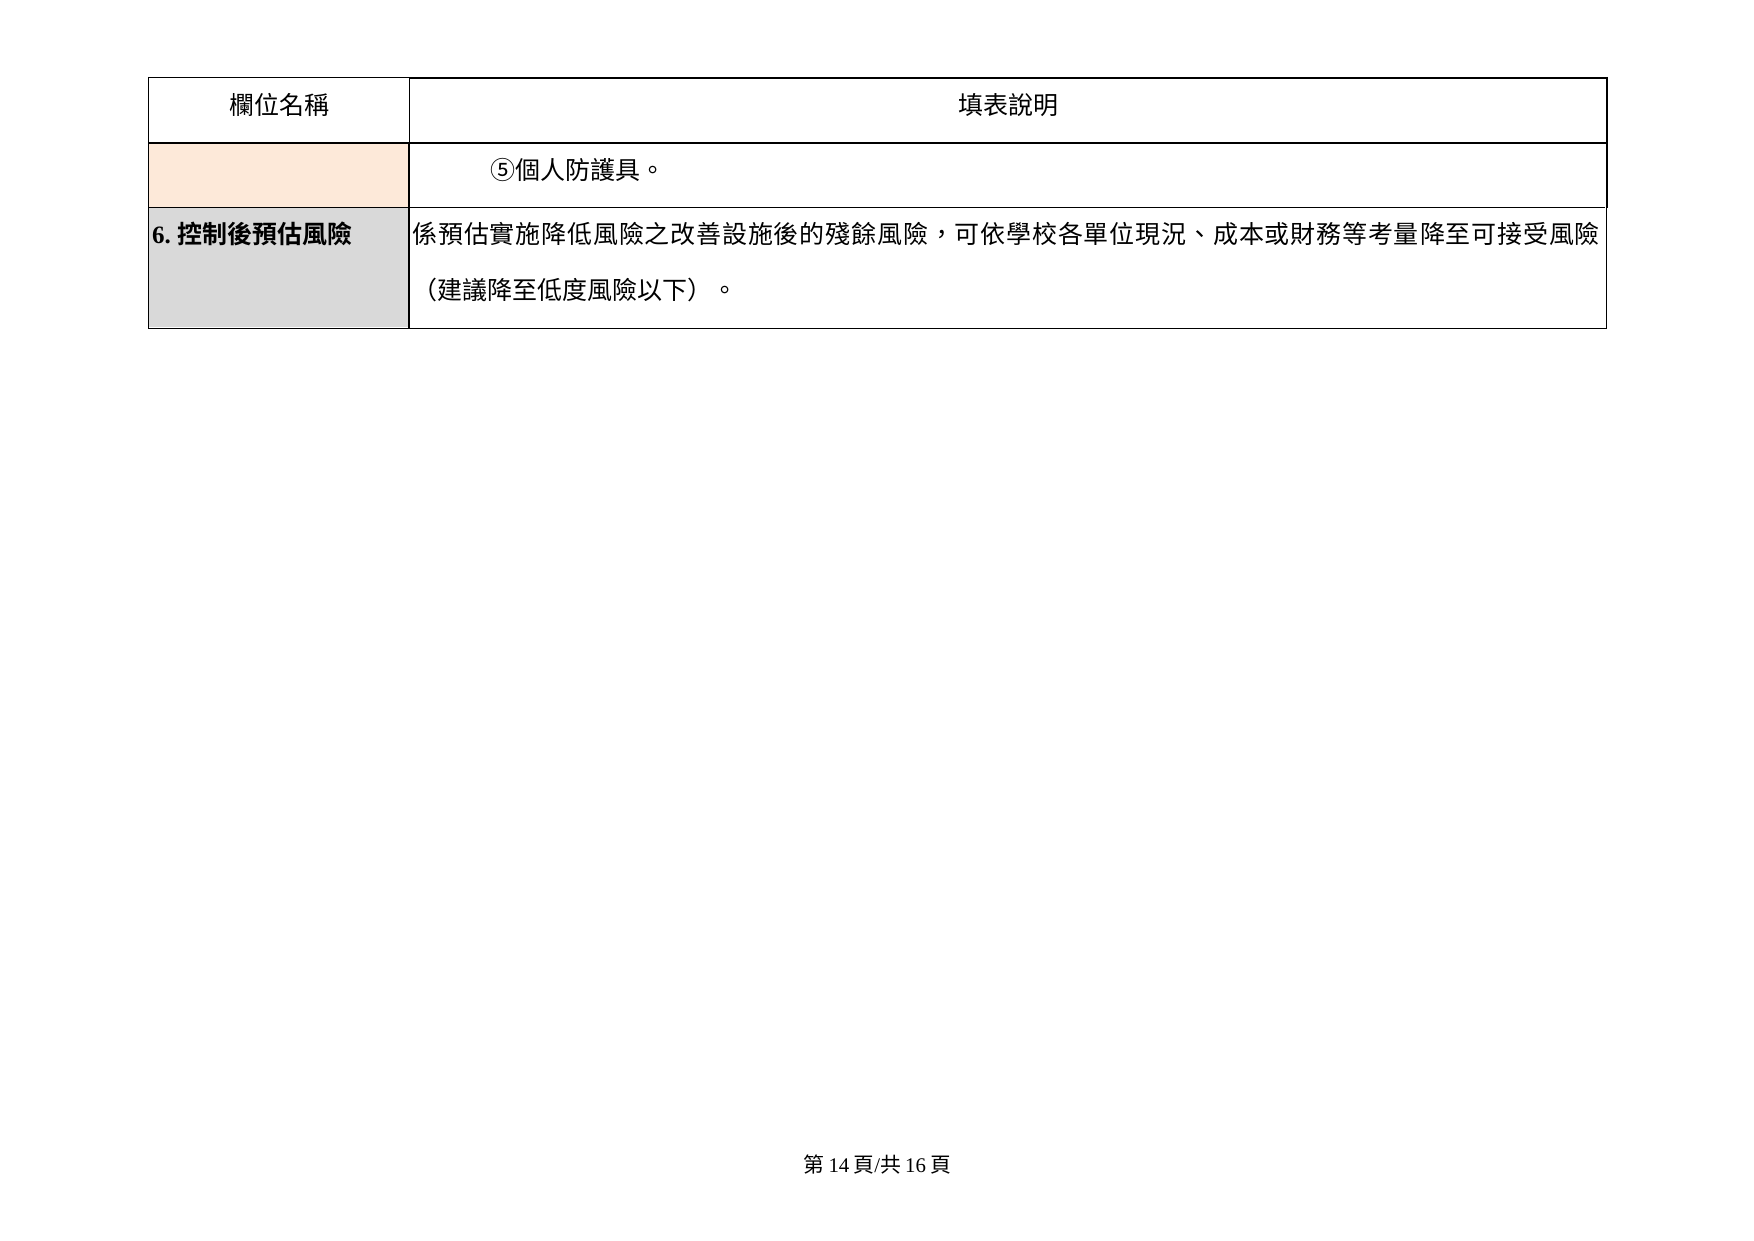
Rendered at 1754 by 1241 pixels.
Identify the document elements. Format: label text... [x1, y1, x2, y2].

table_cell 係預估實施降低風險之改善設施後的殘餘風險，可依學校各單位現況、成本或財務等考量降至可接受風險（建議降至低度風險以下）。 [410, 207, 1606, 327]
table_header 欄位名稱 [149, 78, 409, 142]
table_cell ⑤個人防護具。 [410, 144, 1606, 207]
table_cell 6. 控制後預估風險 [149, 208, 408, 327]
table_header 填表說明 [410, 79, 1606, 142]
table_cell [149, 144, 408, 207]
